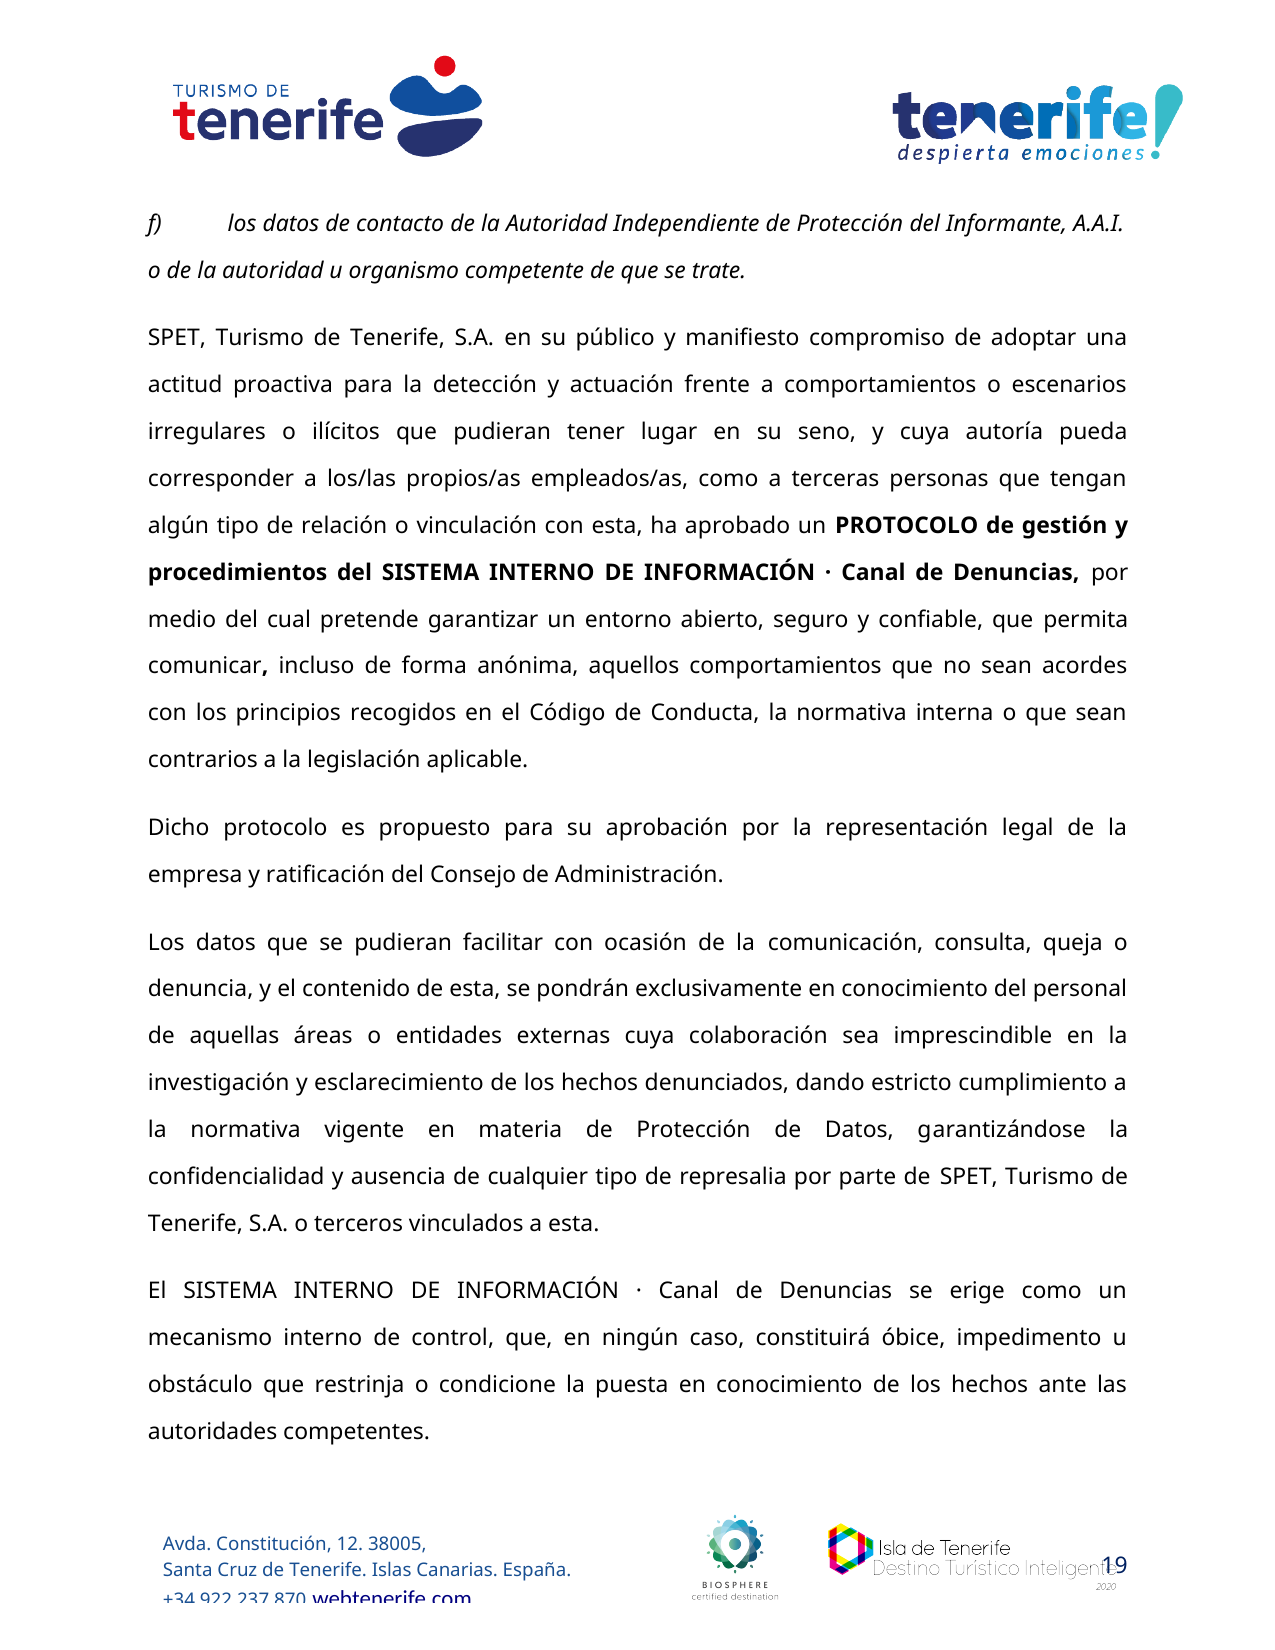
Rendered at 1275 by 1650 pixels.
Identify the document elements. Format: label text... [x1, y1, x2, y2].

text Los datos que se pudieran facilitar con ocasión de la comunicación, consulta, queja o denuncia, y el contenido de esta, se pondrán exclusivamente en conocimiento del personal de aquellas áreas o entidades externas cuya colaboración sea imprescindible en la investigación y esclarecimiento de los hechos denunciados, dando estricto cumplimiento a la normativa vigente en materia de Protección de Datos, garantizándose la confidencialidad y ausencia de cualquier tipo de represalia por parte de SPET, Turismo de Tenerife, S.A. o terceros vinculados a esta. [148, 926, 1128, 1238]
text El SISTEMA INTERNO DE INFORMACIÓN · Canal de Denuncias se erige como un mecanismo interno de control, que, en ningún caso, constituirá óbice, impedimento u obstáculo que restrinja o condicione la puesta en conocimiento de los hechos ante las autoridades competentes. [148, 1274, 1128, 1446]
text f) los datos de contacto de la Autoridad Independiente de Protección del Informante, A.A.I. o de la autoridad u organismo competente de que se trate. [148, 207, 1128, 285]
text Dicho protocolo es propuesto para su aprobación por la representación legal de la empresa y ratificación del Consejo de Administración. [148, 811, 1128, 889]
text SPET, Turismo de Tenerife, S.A. en su público y manifiesto compromiso de adoptar una actitud proactiva para la detección y actuación frente a comportamientos o escenarios irregulares o ilícitos que pudieran tener lugar en su seno, y cuya autoría pueda corresponder a los/las propios/as empleados/as, como a terceras personas que tengan algún tipo de relación o vinculación con esta, ha aprobado un PROTOCOLO de gestión y procedimientos del SISTEMA INTERNO DE INFORMACIÓN · Canal de Denuncias, por medio del cual pretende garantizar un entorno abierto, seguro y confiable, que permita comunicar, incluso de forma anónima, aquellos comportamientos que no sean acordes con los principios recogidos en el Código de Conducta, la normativa interna o que sean contrarios a la legislación aplicable. [148, 321, 1128, 774]
